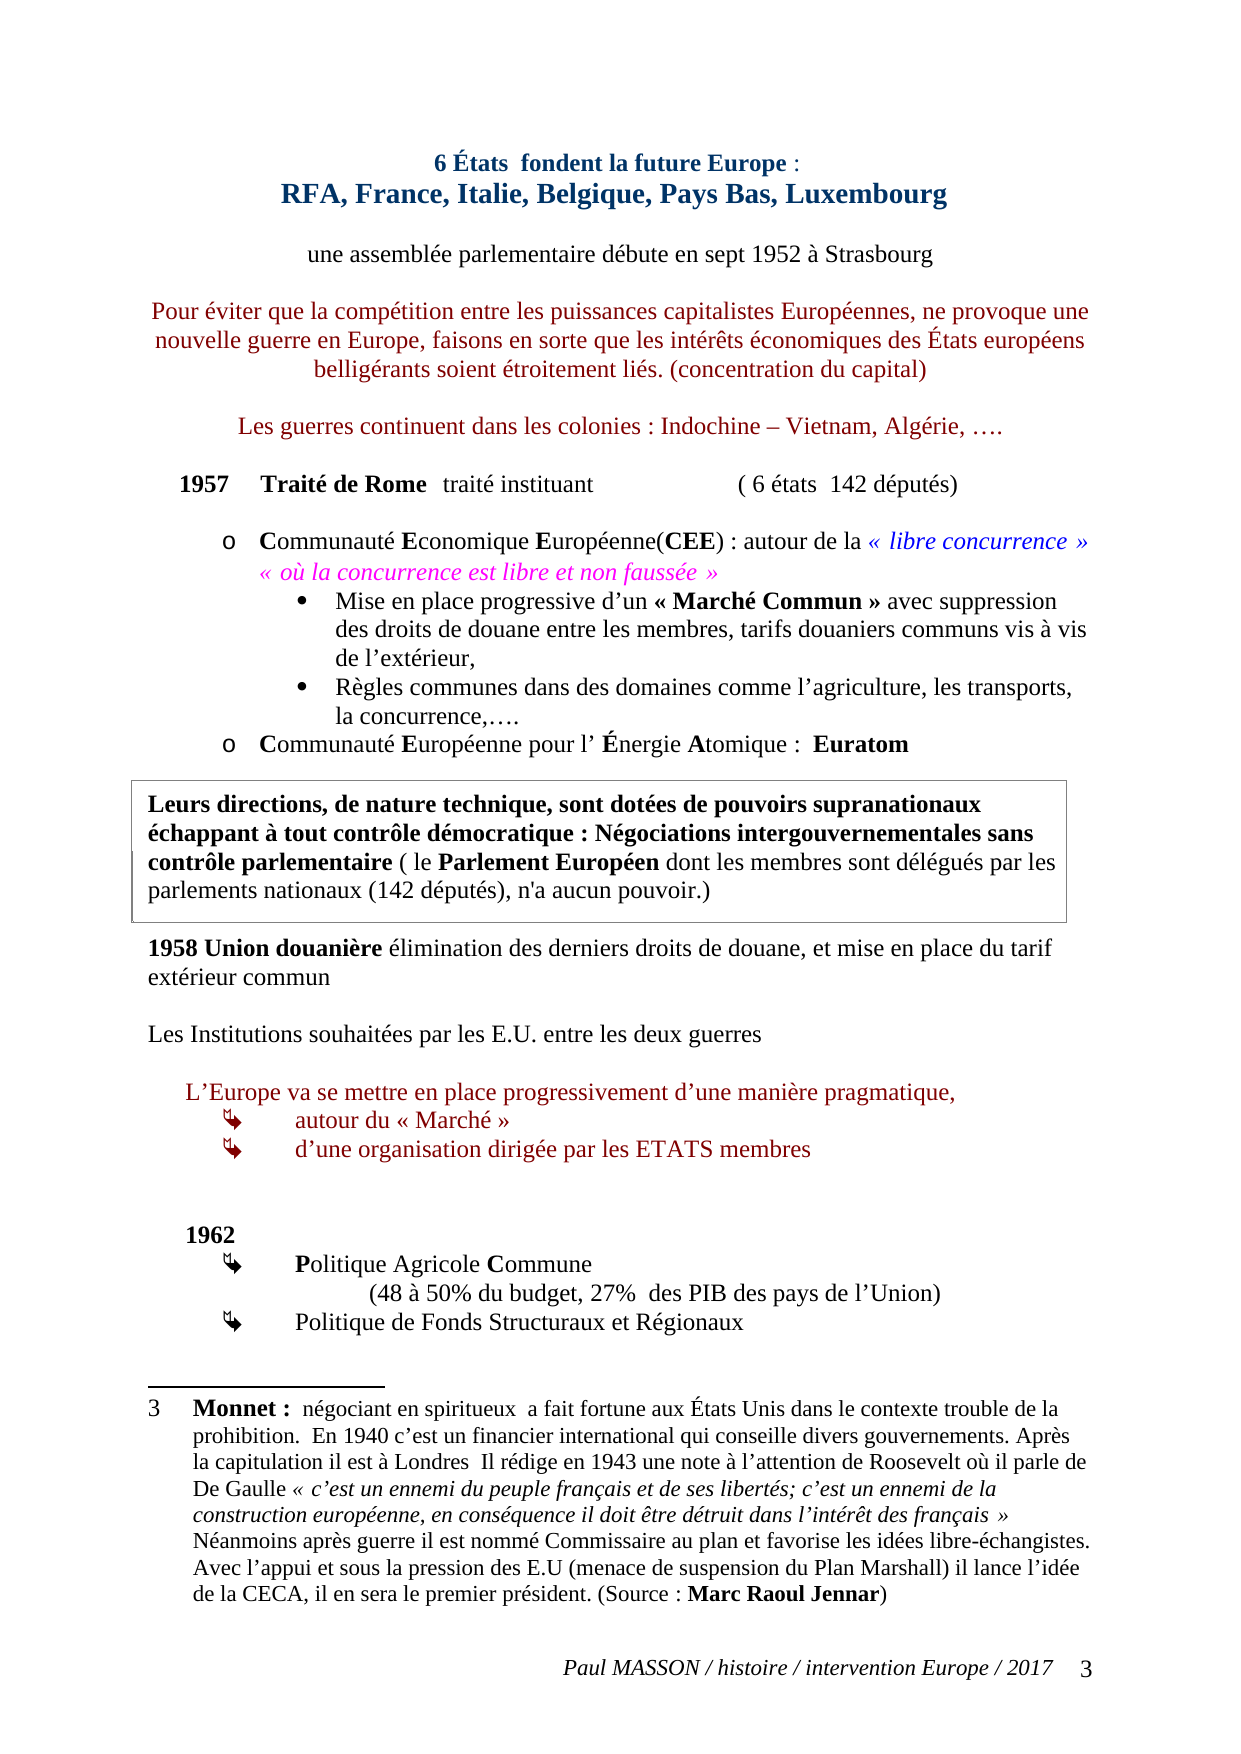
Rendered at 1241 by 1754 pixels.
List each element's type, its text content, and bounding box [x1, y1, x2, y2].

text 1957 Traité de Rome traité instituant ( 6 états 142 députés) [148, 469, 1093, 497]
text Leurs directions, de nature technique, sont dotées de pouvoirs supranationaux échappant à tout contrôle démocratique : Négociations intergouvernementales sans contrôle parlementaire ( le Parlement Européen dont les membres sont délégués par les parlements nationaux (142 députés), n'a aucun pouvoir.) [148, 789, 1066, 904]
subtitle Monnet : négociant en spiritueux a fait fortune aux États Unis dans le contexte trouble de la prohibition. En 1940 c’est un financier international qui conseille divers gouvernements. Après la capitulation il est à Londres Il rédige en 1943 une note à l’attention de Roosevelt où il parle de De Gaulle « c’est un ennemi du peuple français et de ses libertés; c’est un ennemi de la construction européenne, en conséquence il doit être détruit dans l’intérêt des français » Néanmoins après guerre il est nommé Commissaire au plan et favorise les idées libre-échangistes. Avec l’appui et sous la pression des E.U (menace de suspension du Plan Marshall) il lance l’idée de la CECA, il en sera le premier président. (Source : Marc Raoul Jennar) [148, 1393, 1093, 1606]
list Communauté Economique Européenne(CEE) : autour de la « libre concurrence » « où la concurrence est libre et non faussée » [221, 526, 1093, 586]
list d’une organisation dirigée par les ETATS membres [221, 1134, 1093, 1163]
text L’Europe va se mettre en place progressivement d’une manière pragmatique, [185, 1077, 1093, 1105]
text Les Institutions souhaitées par les E.U. entre les deux guerres [148, 1019, 1093, 1048]
text RFA, France, Italie, Belgique, Pays Bas, Luxembourg [148, 176, 1093, 210]
list Règles communes dans des domaines comme l’agriculture, les transports, la concurrence,…. [298, 672, 1093, 729]
list autour du « Marché » [221, 1105, 1093, 1134]
list Mise en place progressive d’un « Marché Commun » avec suppression des droits de douane entre les membres, tarifs douaniers communs vis à vis de l’extérieur, [298, 586, 1093, 672]
text (48 à 50% du budget, 27% des PIB des pays de l’Union) [295, 1278, 1093, 1307]
list Politique de Fonds Structuraux et Régionaux [221, 1307, 1093, 1335]
text Pour éviter que la compétition entre les puissances capitalistes Européennes, ne provoque une nouvelle guerre en Europe, faisons en sorte que les intérêts économiques des États européens belligérants soient étroitement liés. (concentration du capital) [148, 296, 1093, 382]
text 6 États fondent la future Europe : [148, 148, 1093, 176]
text 1958 Union douanière élimination des derniers droits de douane, et mise en place du tarif extérieur commun [148, 933, 1093, 990]
text Les guerres continuent dans les colonies : Indochine – Vietnam, Algérie, …. [148, 411, 1093, 440]
list Communauté Européenne pour l’ Énergie Atomique : Euratom [221, 729, 1093, 760]
text une assemblée parlementaire débute en sept 1952 à Strasbourg [148, 239, 1093, 267]
list Politique Agricole Commune [221, 1249, 1093, 1278]
